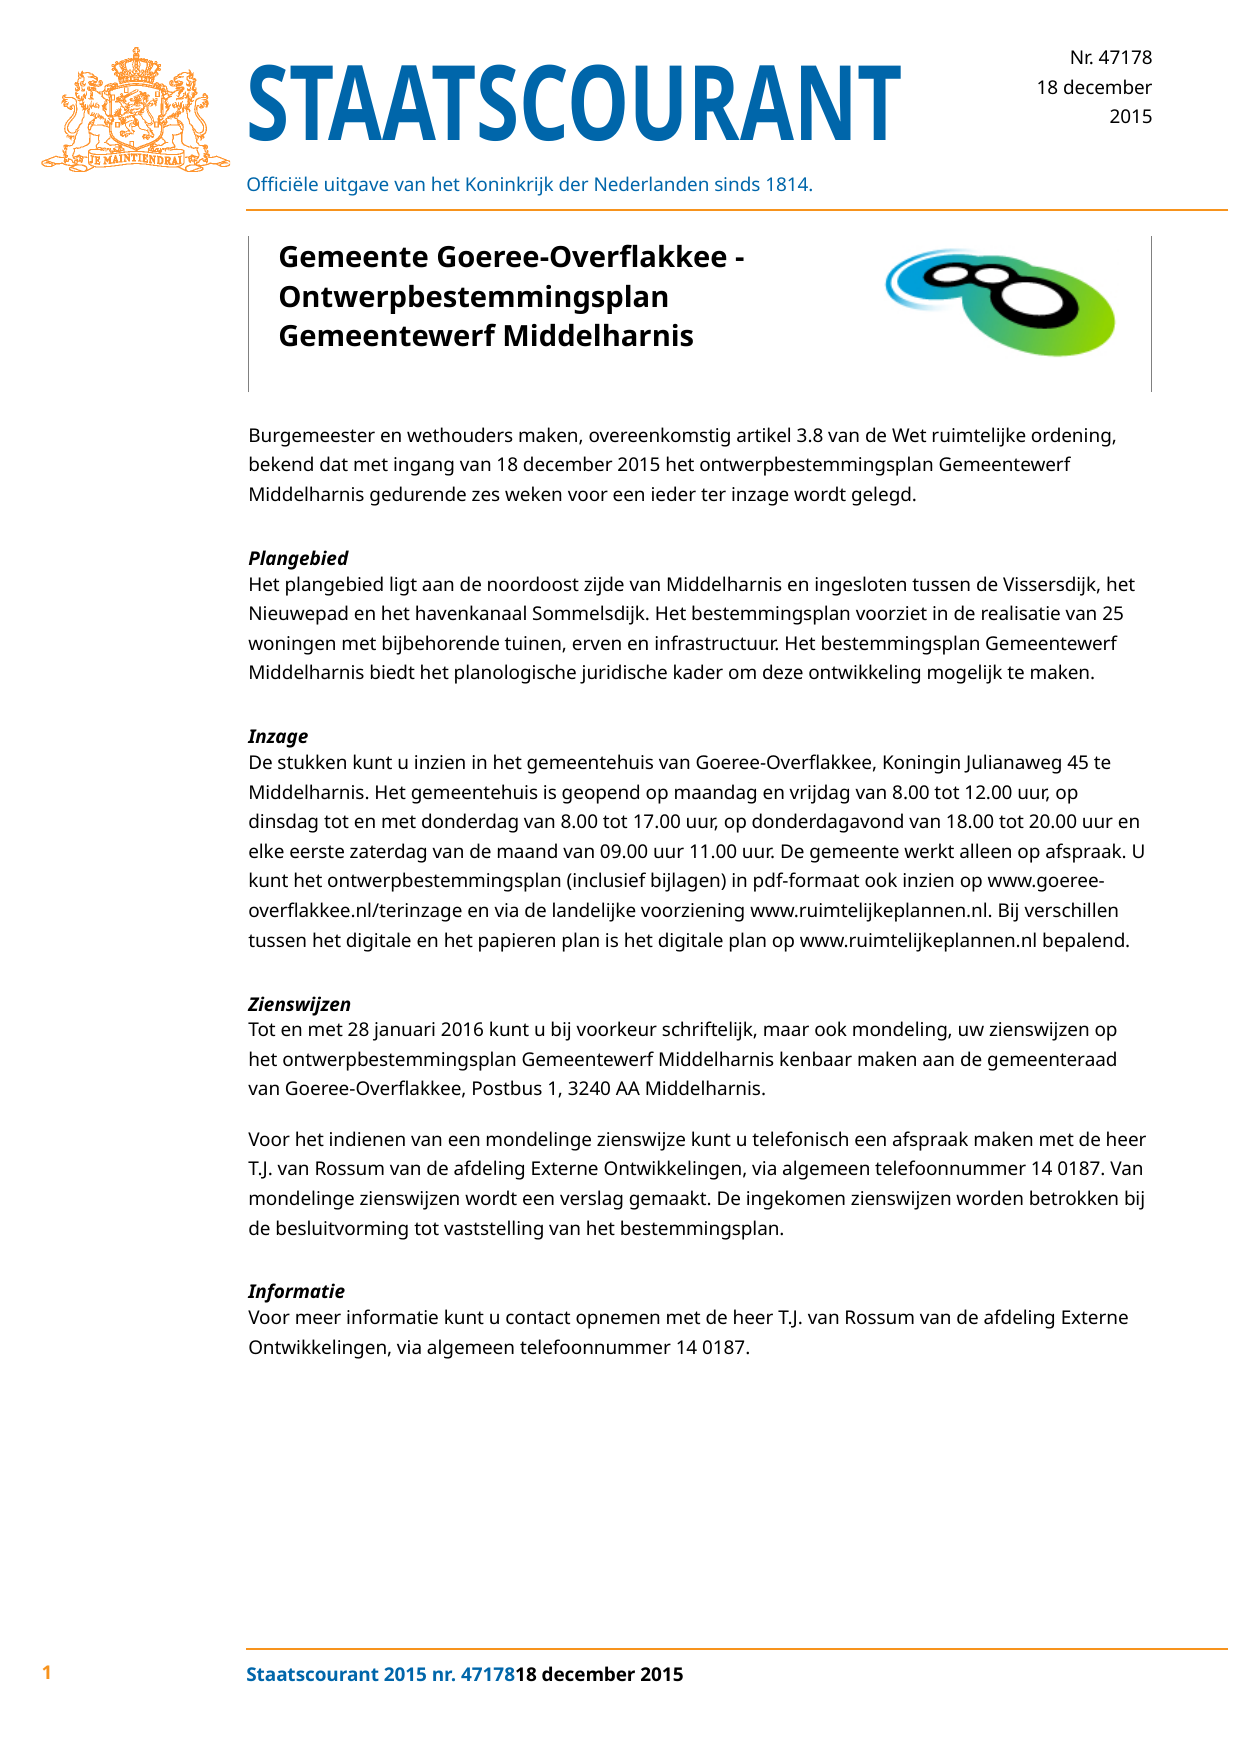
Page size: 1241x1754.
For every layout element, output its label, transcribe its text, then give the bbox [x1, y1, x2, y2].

text Zienswijzen [248, 991, 1152, 1016]
text Burgemeester en wethouders maken, overeenkomstig artikel 3.8 van de Wet ruimtelijke ordening, bekend dat met ingang van 18 december 2015 het ontwerpbestemmingsplan Gemeentewerf Middelharnis gedurende zes weken voor een ieder ter inzage wordt gelegd. [248, 422, 1152, 507]
table_header Gemeente Goeree-Overflakkee - Ontwerpbestemmingsplan Gemeentewerf Middelharnis [249, 236, 850, 392]
text Tot en met 28 januari 2016 kunt u bij voorkeur schriftelijk, maar ook mondeling, uw zienswijzen op het ontwerpbestemmingsplan Gemeentewerf Middelharnis kenbaar maken aan de gemeenteraad van Goeree-Overflakkee, Postbus 1, 3240 AA Middelharnis. [248, 1016, 1152, 1101]
text Inzage [248, 723, 1152, 749]
text Informatie [248, 1279, 1152, 1304]
text Voor meer informatie kunt u contact opnemen met de heer T.J. van Rossum van de afdeling Externe Ontwikkelingen, via algemeen telefoonnummer 14 0187. [248, 1304, 1152, 1360]
text Plangebied [248, 545, 1152, 571]
text Het plangebied ligt aan de noordoost zijde van Middelharnis en ingesloten tussen de Vissersdijk, het Nieuwepad en het havenkanaal Sommelsdijk. Het bestemmingsplan voorziet in de realisatie van 25 woningen met bijbehorende tuinen, erven en infrastructuur. Het bestemmingsplan Gemeentewerf Middelharnis biedt het planologische juridische kader om deze ontwikkeling mogelijk te maken. [248, 571, 1152, 685]
text De stukken kunt u inzien in het gemeentehuis van Goeree-Overflakkee, Koningin Julianaweg 45 te Middelharnis. Het gemeentehuis is geopend op maandag en vrijdag van 8.00 tot 12.00 uur, op dinsdag tot en met donderdag van 8.00 tot 17.00 uur, op donderdagavond van 18.00 tot 20.00 uur en elke eerste zaterdag van de maand van 09.00 uur 11.00 uur. De gemeente werkt alleen op afspraak. U kunt het ontwerpbestemmingsplan (inclusief bijlagen) in pdf-formaat ook inzien op www.goeree-overflakkee.nl/terinzage en via de landelijke voorziening www.ruimtelijkeplannen.nl. Bij verschillen tussen het digitale en het papieren plan is het digitale plan op www.ruimtelijkeplannen.nl bepalend. [248, 749, 1152, 952]
picture [41, 47, 231, 172]
picture [882, 236, 1119, 367]
text Voor het indienen van een mondelinge zienswijze kunt u telefonisch een afspraak maken met de heer T.J. van Rossum van de afdeling Externe Ontwikkelingen, via algemeen telefoonnummer 14 0187. Van mondelinge zienswijzen wordt een verslag gemaakt. De ingekomen zienswijzen worden betrokken bij de besluitvorming tot vaststelling van het bestemmingsplan. [248, 1126, 1152, 1241]
table_header [850, 236, 1151, 392]
